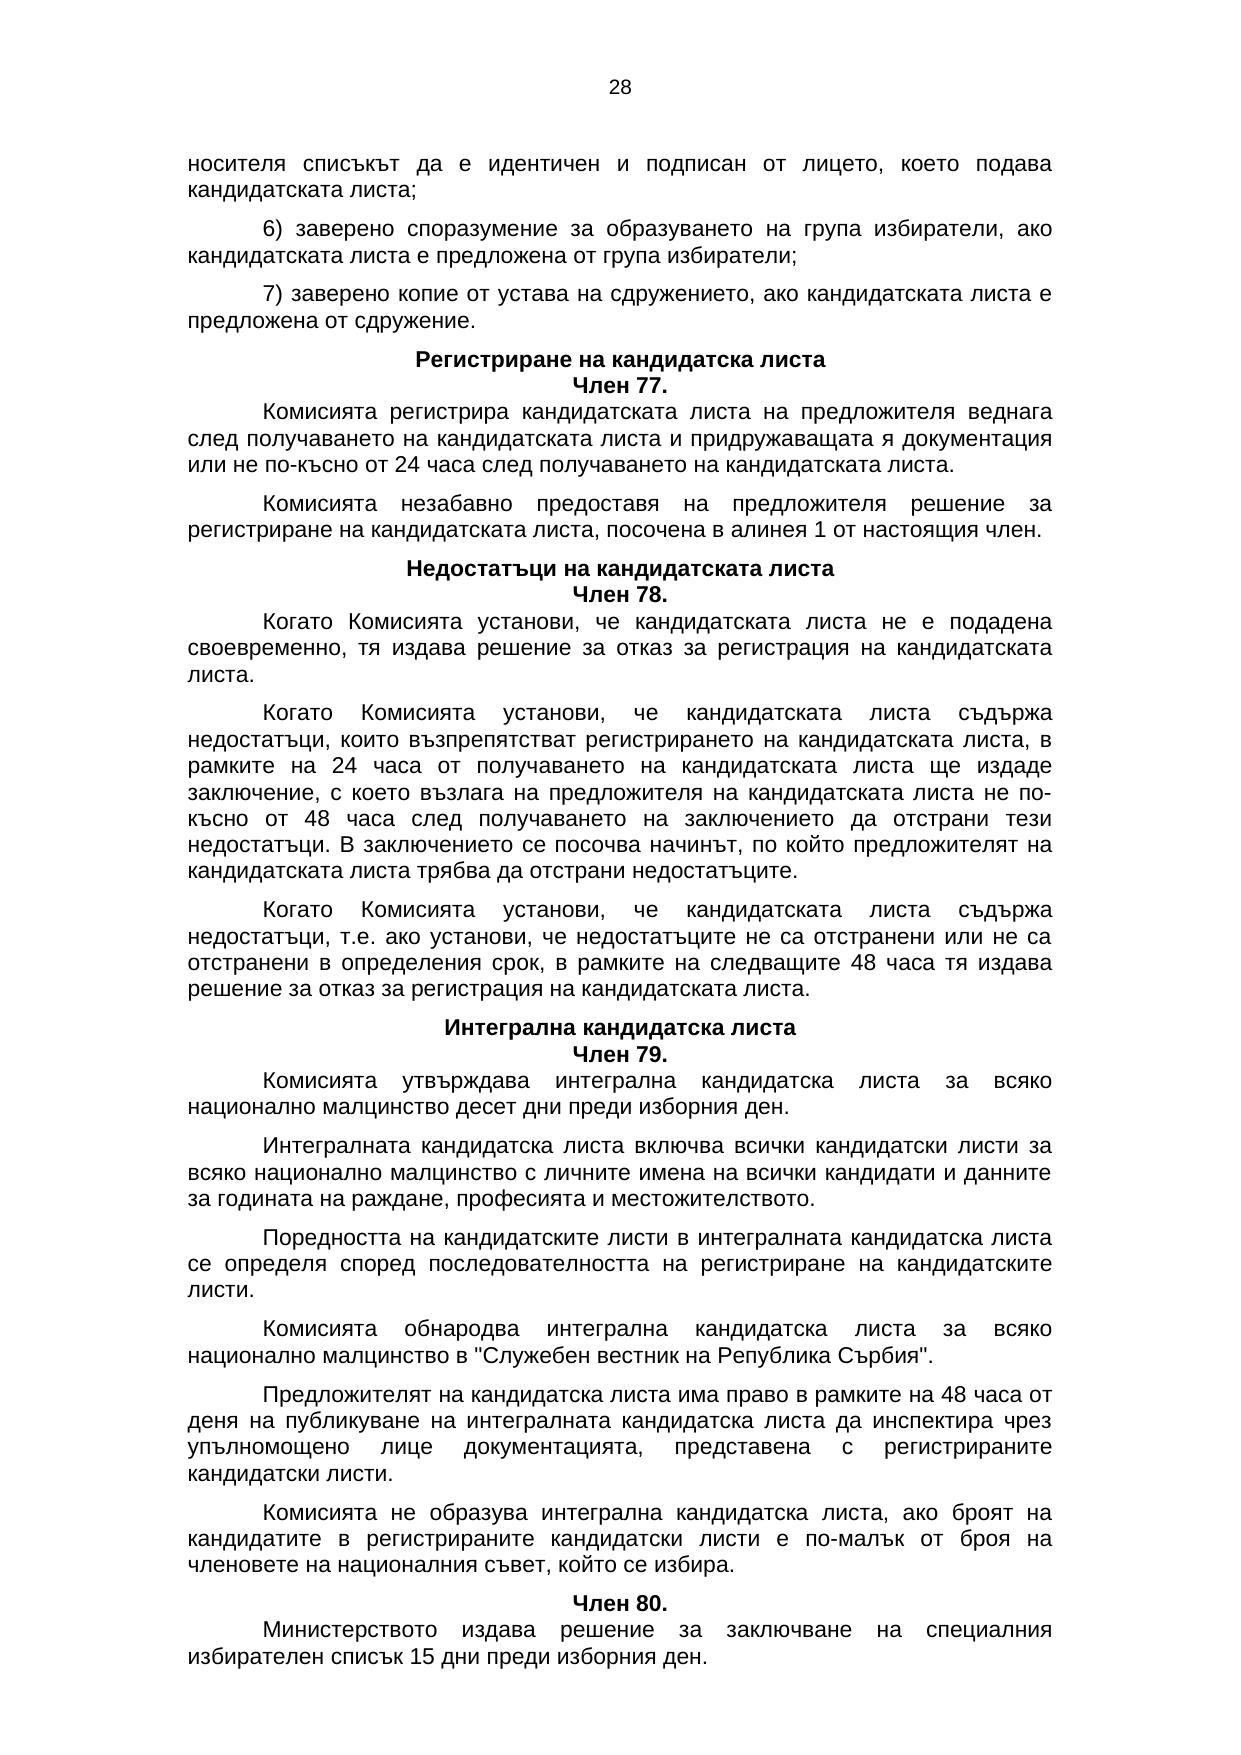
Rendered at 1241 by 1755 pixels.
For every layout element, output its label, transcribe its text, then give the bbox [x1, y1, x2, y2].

text Интегрална кандидатска листа [262, 1014, 978, 1041]
text носителя списъкът да е идентичен и подписан от лицето, което подава кандидатската листа; [187, 150, 1053, 203]
text Предложителят на кандидатска листа има право в рамките на 48 часа от деня на публикуване на интегралната кандидатска листа да инспектира чрез упълномощено лице документацията, представена с регистрираните кандидатски листи. [187, 1381, 1053, 1486]
text Комисията незабавно предоставя на предложителя решение за регистриране на кандидатската листа, посочена в алинея 1 от настоящия член. [187, 490, 1053, 543]
text Когато Комисията установи, че кандидатската листа съдържа недостатъци, т.е. ако установи, че недостатъците не са отстранени или не са отстранени в определения срок, в рамките на следващите 48 часа тя издава решение за отказ за регистрация на кандидатската листа. [187, 896, 1053, 1002]
text Комисията не образува интегрална кандидатска листа, ако броят на кандидатите в регистрираните кандидатски листи е по-малък от броя на членовете на националния съвет, който се избира. [187, 1498, 1053, 1577]
text Когато Комисията установи, че кандидатската листа не е подадена своевременно, тя издава решение за отказ за регистрация на кандидатската листа. [187, 608, 1053, 687]
text Комисията утвърждава интегрална кандидатска листа за всяко национално малцинство десет дни преди изборния ден. [187, 1067, 1053, 1120]
text 6) заверено споразумение за образуването на група избиратели, ако кандидатската листа е предложена от група избиратели; [187, 215, 1053, 268]
text Член 77. [262, 372, 978, 398]
text Комисията регистрира кандидатската листа на предложителя веднага след получаването на кандидатската листа и придружаващата я документация или не по-късно от 24 часа след получаването на кандидатската листа. [187, 398, 1053, 477]
text Недостатъци на кандидатската листа [262, 555, 978, 581]
text Член 78. [262, 581, 978, 608]
text Член 80. [262, 1590, 978, 1616]
text Член 79. [262, 1041, 978, 1067]
text Министерството издава решение за заключване на специалния избирателен списък 15 дни преди изборния ден. [187, 1616, 1053, 1669]
text Поредността на кандидатските листи в интегралната кандидатска листа се определя според последователността на регистриране на кандидатските листи. [187, 1224, 1053, 1303]
text 7) заверено копие от устава на сдружението, ако кандидатската листа е предложена от сдружение. [187, 280, 1053, 333]
text Комисията обнародва интегрална кандидатска листа за всяко национално малцинство в "Служебен вестник на Република Сърбия". [187, 1315, 1053, 1368]
text Интегралната кандидатска листа включва всички кандидатски листи за всяко национално малцинство с личните имена на всички кандидати и данните за годината на раждане, професията и местожителството. [187, 1132, 1053, 1211]
text Когато Комисията установи, че кандидатската листа съдържа недостатъци, които възпрепятстват регистрирането на кандидатската листа, в рамките на 24 часа от получаването на кандидатската листа ще издаде заключение, с което възлага на предложителя на кандидатската листа не по-късно от 48 часа след получаването на заключението да отстрани тези недостатъци. В заключението се посочва начинът, по който предложителят на кандидатската листа трябва да отстрани недостатъците. [187, 699, 1053, 884]
text Регистриране на кандидатска листа [262, 346, 978, 372]
